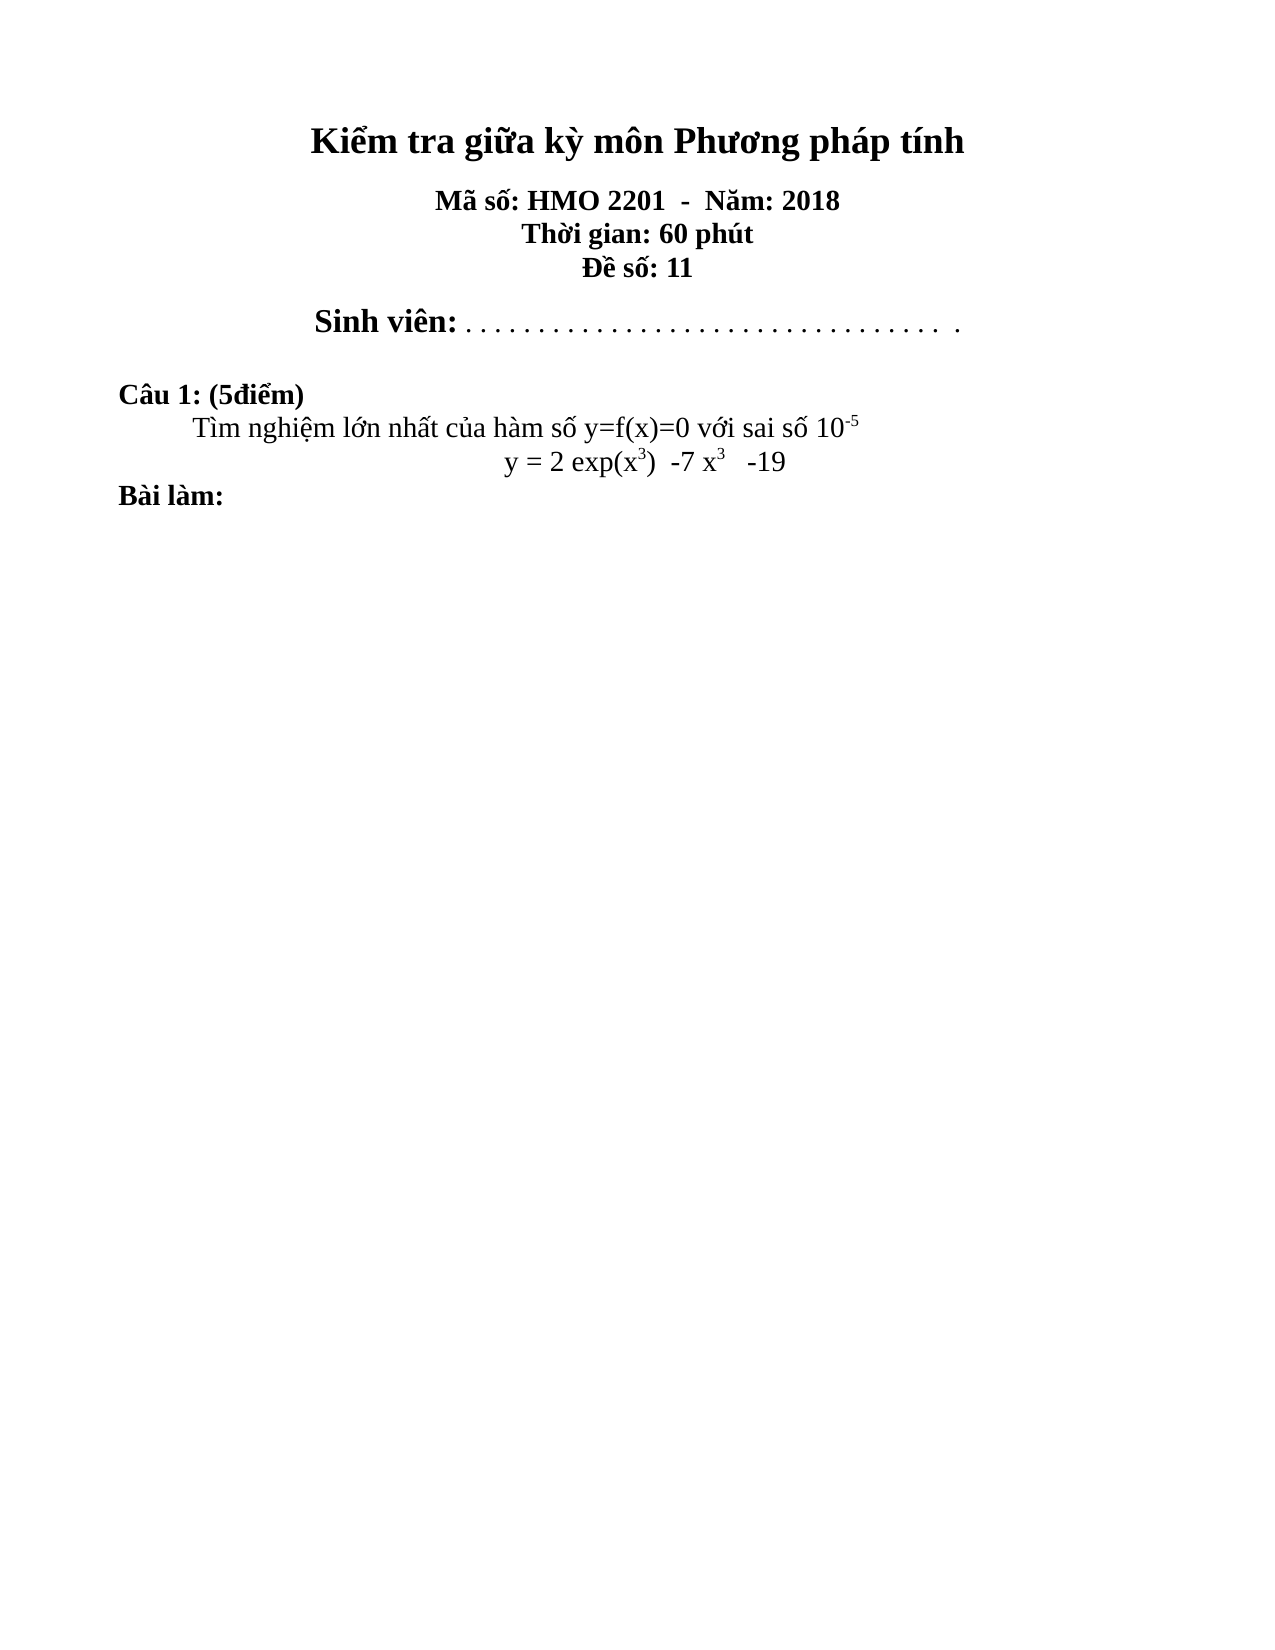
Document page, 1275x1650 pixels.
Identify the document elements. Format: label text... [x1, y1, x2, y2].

text Câu 1: (5điểm) [118, 377, 1157, 411]
text Bài làm: [118, 478, 1157, 511]
text Thời gian: 60 phút [118, 216, 1157, 250]
text Kiểm tra giữa kỳ môn Phương pháp tính [118, 118, 1157, 161]
text y = 2 exp(x3) -7 x3 -19 [118, 444, 1157, 478]
text Đề số: 11 [118, 250, 1157, 283]
text Sinh viên: . . . . . . . . . . . . . . . . . . . . . . . . . . . . . . . . . . [118, 301, 1157, 340]
text Tìm nghiệm lớn nhất của hàm số y=f(x)=0 với sai số 10-5 [118, 411, 1157, 444]
text Mã số: HMO 2201 - Năm: 2018 [118, 183, 1157, 216]
